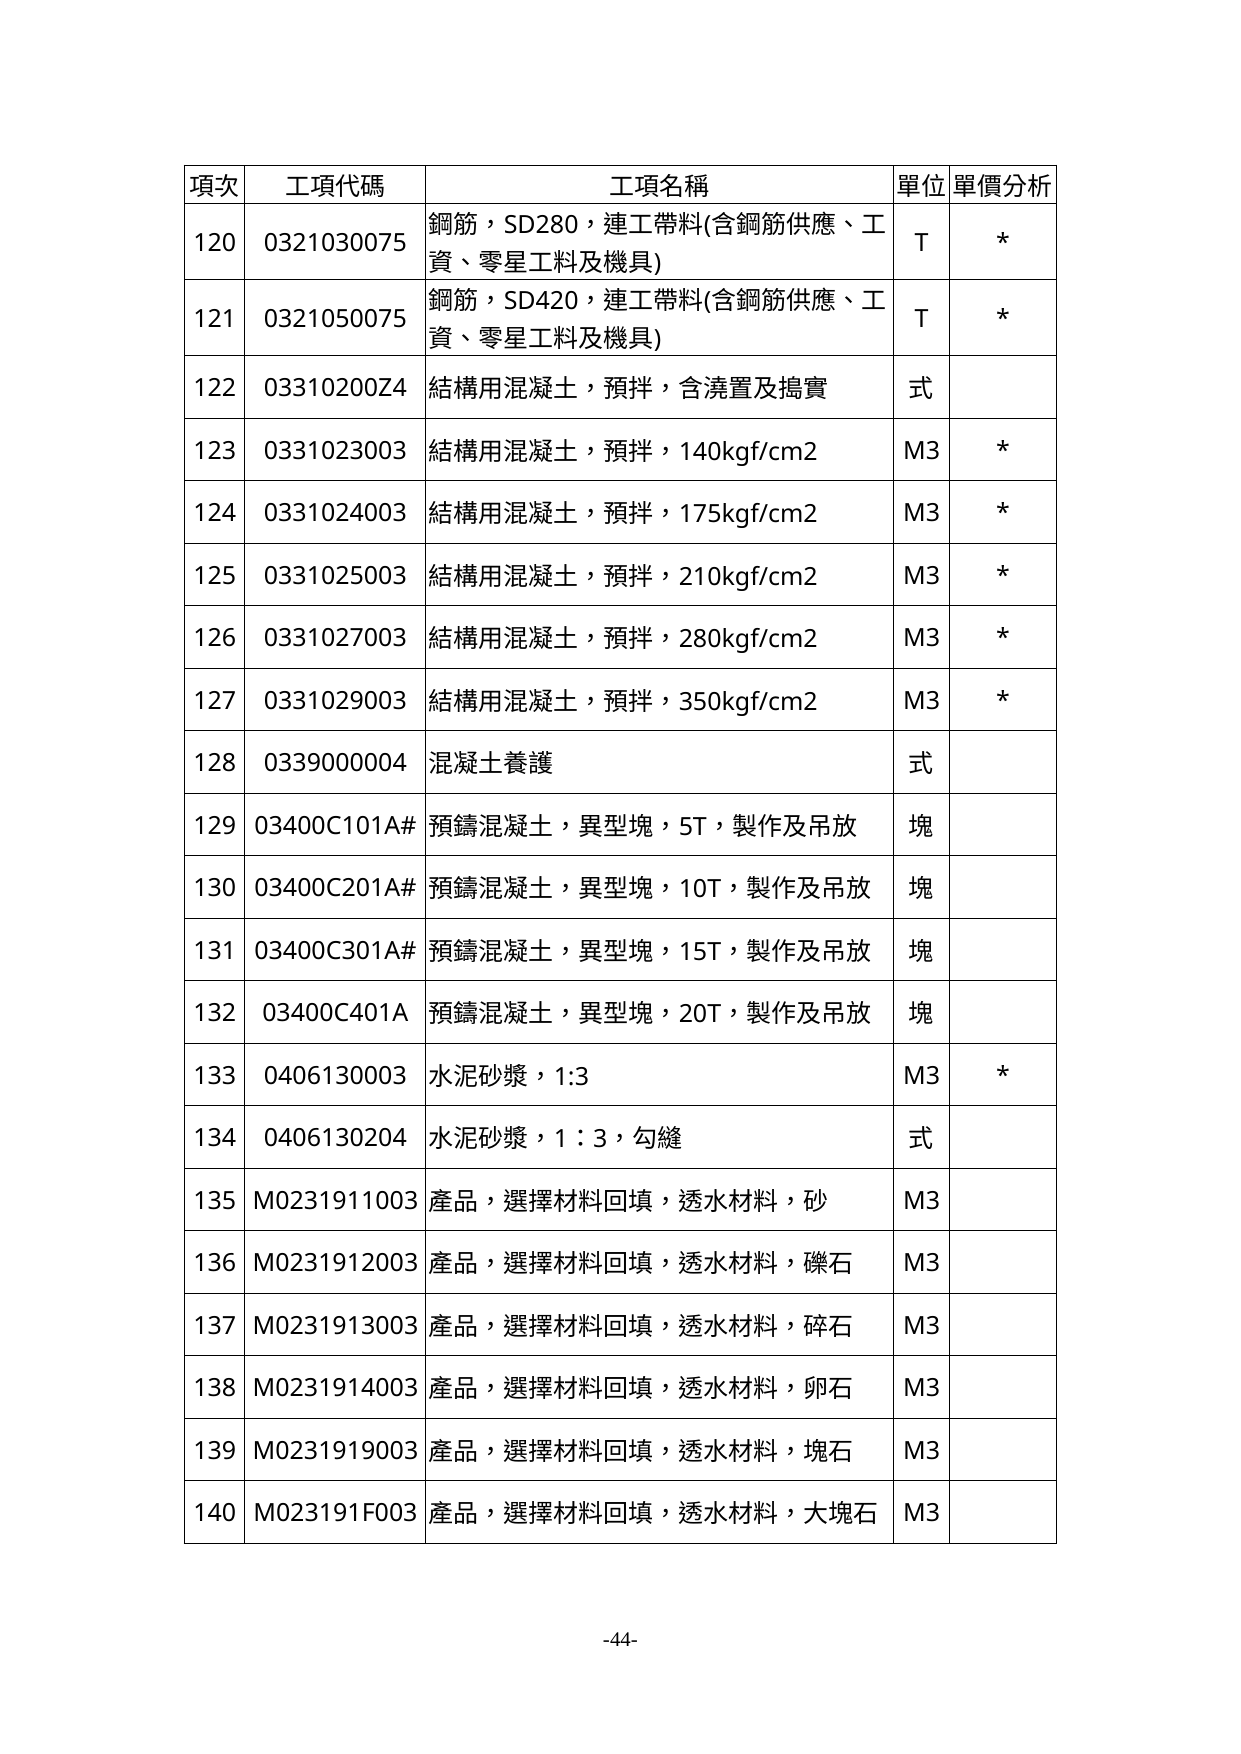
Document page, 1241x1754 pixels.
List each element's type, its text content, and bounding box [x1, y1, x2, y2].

table_cell 138 [185, 1356, 244, 1418]
table_cell 0331029003 [245, 669, 425, 730]
table_cell 131 [185, 919, 244, 980]
table_cell M0231919003 [245, 1419, 425, 1480]
table_cell 0339000004 [245, 731, 425, 793]
table_cell T [894, 280, 949, 355]
table_cell 121 [185, 280, 244, 355]
table_cell 128 [185, 731, 244, 793]
table_cell 0331027003 [245, 606, 425, 668]
table_cell 136 [185, 1231, 244, 1293]
table_cell 塊 [894, 856, 949, 918]
table_cell 鋼筋，SD420，連工帶料(含鋼筋供應、工資、零星工料及機具) [426, 280, 893, 355]
table_cell 結構用混凝土，預拌，210kgf/cm2 [426, 544, 893, 605]
table_cell [950, 981, 1056, 1043]
table_cell 式 [894, 731, 949, 793]
table_cell 產品，選擇材料回填，透水材料，碎石 [426, 1294, 893, 1355]
table_cell [950, 1169, 1056, 1230]
table_cell 122 [185, 356, 244, 418]
table_cell 0331024003 [245, 481, 425, 543]
table_cell 03400C401A [245, 981, 425, 1043]
table_cell 混凝土養護 [426, 731, 893, 793]
table_cell 產品，選擇材料回填，透水材料，礫石 [426, 1231, 893, 1293]
table_cell 139 [185, 1419, 244, 1480]
table_cell 03310200Z4 [245, 356, 425, 418]
table_cell [950, 1231, 1056, 1293]
table_cell * [950, 481, 1056, 543]
table_cell M3 [894, 1356, 949, 1418]
table_header 工項代碼 [245, 166, 425, 203]
table_cell 結構用混凝土，預拌，含澆置及搗實 [426, 356, 893, 418]
table_cell M3 [894, 419, 949, 480]
table_header 單價分析 [950, 166, 1056, 203]
table_cell T [894, 204, 949, 279]
table_cell 0321030075 [245, 204, 425, 279]
table_cell M0231913003 [245, 1294, 425, 1355]
table_cell M3 [894, 1294, 949, 1355]
table_cell 0321050075 [245, 280, 425, 355]
table_cell 產品，選擇材料回填，透水材料，大塊石 [426, 1481, 893, 1543]
table_cell 0331023003 [245, 419, 425, 480]
table_cell 140 [185, 1481, 244, 1543]
table_cell M3 [894, 606, 949, 668]
table_cell 127 [185, 669, 244, 730]
table_cell 預鑄混凝土，異型塊，10T，製作及吊放 [426, 856, 893, 918]
table_header 項次 [185, 166, 244, 203]
table_cell 124 [185, 481, 244, 543]
table_cell 產品，選擇材料回填，透水材料，塊石 [426, 1419, 893, 1480]
table_cell M3 [894, 1419, 949, 1480]
table_cell 0406130204 [245, 1106, 425, 1168]
table_cell 126 [185, 606, 244, 668]
table_cell 水泥砂漿，1:3 [426, 1044, 893, 1105]
table_cell M3 [894, 1481, 949, 1543]
table_cell M0231912003 [245, 1231, 425, 1293]
table_cell 125 [185, 544, 244, 605]
table_cell [950, 794, 1056, 855]
table_cell 137 [185, 1294, 244, 1355]
table_cell [950, 919, 1056, 980]
table_cell M3 [894, 1231, 949, 1293]
table_cell M3 [894, 669, 949, 730]
table_header 工項名稱 [426, 166, 893, 203]
table_cell 132 [185, 981, 244, 1043]
table_cell 129 [185, 794, 244, 855]
table_cell M3 [894, 1169, 949, 1230]
table_cell 135 [185, 1169, 244, 1230]
table_cell M0231911003 [245, 1169, 425, 1230]
table_cell M3 [894, 544, 949, 605]
table_cell 式 [894, 356, 949, 418]
table_cell [950, 1356, 1056, 1418]
table_cell [950, 731, 1056, 793]
table_cell M0231914003 [245, 1356, 425, 1418]
table_cell 塊 [894, 919, 949, 980]
table_cell * [950, 544, 1056, 605]
table_cell [950, 1106, 1056, 1168]
table_cell 03400C301A# [245, 919, 425, 980]
table_cell 塊 [894, 981, 949, 1043]
table_cell * [950, 669, 1056, 730]
table_cell 產品，選擇材料回填，透水材料，卵石 [426, 1356, 893, 1418]
table_cell [950, 1419, 1056, 1480]
table_header 單位 [894, 166, 949, 203]
table_cell M023191F003 [245, 1481, 425, 1543]
table_cell M3 [894, 481, 949, 543]
table_cell * [950, 204, 1056, 279]
table_cell 預鑄混凝土，異型塊，5T，製作及吊放 [426, 794, 893, 855]
table_cell 式 [894, 1106, 949, 1168]
table_cell * [950, 419, 1056, 480]
table_cell 134 [185, 1106, 244, 1168]
table_cell M3 [894, 1044, 949, 1105]
table_cell * [950, 606, 1056, 668]
table_cell 鋼筋，SD280，連工帶料(含鋼筋供應、工資、零星工料及機具) [426, 204, 893, 279]
table_cell 0406130003 [245, 1044, 425, 1105]
table_cell 產品，選擇材料回填，透水材料，砂 [426, 1169, 893, 1230]
table_cell 塊 [894, 794, 949, 855]
table_cell * [950, 280, 1056, 355]
table_cell 130 [185, 856, 244, 918]
table_cell 0331025003 [245, 544, 425, 605]
table_cell 123 [185, 419, 244, 480]
table_cell 水泥砂漿，1：3，勾縫 [426, 1106, 893, 1168]
table_cell 結構用混凝土，預拌，350kgf/cm2 [426, 669, 893, 730]
table_cell [950, 856, 1056, 918]
table_cell [950, 356, 1056, 418]
table_cell 預鑄混凝土，異型塊，20T，製作及吊放 [426, 981, 893, 1043]
table_cell 120 [185, 204, 244, 279]
table_cell 結構用混凝土，預拌，280kgf/cm2 [426, 606, 893, 668]
table_cell [950, 1481, 1056, 1543]
table_cell 03400C201A# [245, 856, 425, 918]
table_cell 結構用混凝土，預拌，175kgf/cm2 [426, 481, 893, 543]
table_cell 133 [185, 1044, 244, 1105]
table_cell * [950, 1044, 1056, 1105]
table_cell 03400C101A# [245, 794, 425, 855]
table_cell [950, 1294, 1056, 1355]
table_cell 結構用混凝土，預拌，140kgf/cm2 [426, 419, 893, 480]
table_cell 預鑄混凝土，異型塊，15T，製作及吊放 [426, 919, 893, 980]
